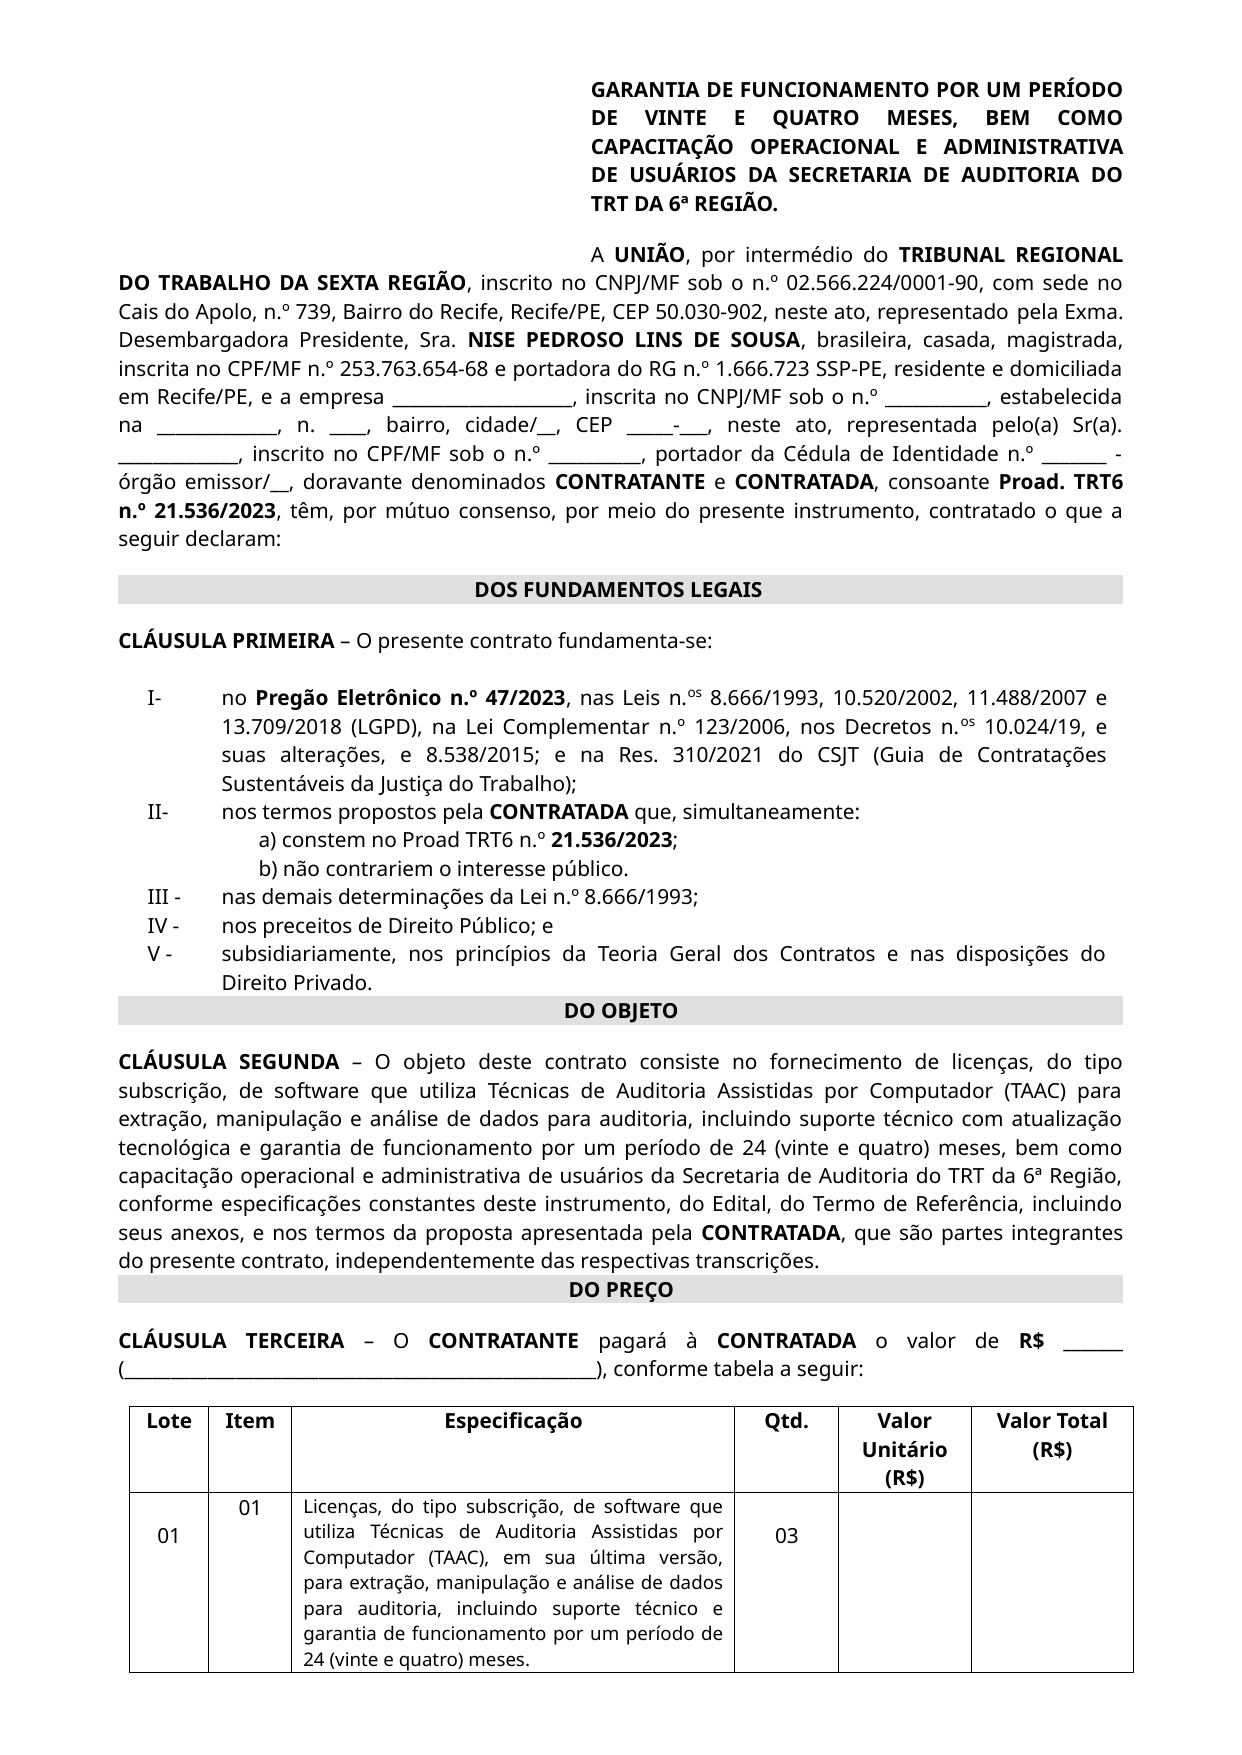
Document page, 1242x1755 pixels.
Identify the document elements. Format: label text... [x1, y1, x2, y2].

table_header I- [140, 684, 214, 797]
table_cell [140, 854, 258, 882]
text CLÁUSULA PRIMEIRA – O presente contrato fundamenta-se: [118, 627, 1123, 655]
table_cell V - [140, 939, 214, 996]
table_cell nos termos propostos pela CONTRATADA que, simultaneamente: [214, 797, 1115, 826]
table_cell [140, 826, 258, 854]
table_cell Licenças, do tipo subscrição, de software que utiliza Técnicas de Auditoria Assistidas por Computador (TAAC), em sua última versão, para extração, manipulação e análise de dados para auditoria, incluindo suporte técnico e garantia de funcionamento por um período de 24 (vinte e quatro) meses. [292, 1493, 734, 1672]
text DO PREÇO [118, 1275, 1123, 1303]
table_header Lote [130, 1407, 208, 1492]
table_cell subsidiariamente, nos princípios da Teoria Geral dos Contratos e nas disposições do Direito Privado. [214, 939, 1115, 996]
table_header Valor Unitário (R$) [839, 1407, 971, 1492]
table_cell 01 [130, 1493, 208, 1672]
table_header no Pregão Eletrônico n.º 47/2023, nas Leis n.os 8.666/1993, 10.520/2002, 11.488/2007 e 13.709/2018 (LGPD), na Lei Complementar n.º 123/2006, nos Decretos n.os 10.024/19, e suas alterações, e 8.538/2015; e na Res. 310/2021 do CSJT (Guia de Contratações Sustentáveis da Justiça do Trabalho); [214, 684, 1115, 797]
table_cell 03 [735, 1493, 838, 1672]
text GARANTIA DE FUNCIONAMENTO POR UM PERÍODO DE VINTE E QUATRO MESES, BEM COMO CAPACITAÇÃO OPERACIONAL E ADMINISTRATIVA DE USUÁRIOS DA SECRETARIA DE AUDITORIA DO TRT DA 6ª REGIÃO. [591, 75, 1123, 217]
table_cell 01 [209, 1493, 291, 1672]
table_cell IV - [140, 911, 214, 939]
table_cell [972, 1493, 1133, 1672]
table_header Qtd. [735, 1407, 838, 1492]
table_cell b) não contrariem o interesse público. [258, 854, 1115, 882]
table_header Item [209, 1407, 291, 1492]
table_cell nas demais determinações da Lei n.º 8.666/1993; [214, 883, 1115, 911]
table_cell a) constem no Proad TRT6 n.º 21.536/2023; [258, 826, 1115, 854]
table_header Valor Total (R$) [972, 1407, 1133, 1492]
table_cell nos preceitos de Direito Público; e [214, 911, 1115, 939]
table_cell [839, 1493, 971, 1672]
text A UNIÃO, por intermédio do TRIBUNAL REGIONAL DO TRABALHO DA SEXTA REGIÃO, inscrito no CNPJ/MF sob o n.º 02.566.224/0001-90, com sede no Cais do Apolo, n.º 739, Bairro do Recife, Recife/PE, CEP 50.030-902, neste ato, representado pela Exma. Desembargadora Presidente, Sra. NISE PEDROSO LINS DE SOUSA, brasileira, casada, magistrada, inscrita no CPF/MF n.º 253.763.654-68 e portadora do RG n.º 1.666.723 SSP-PE, residente e domiciliada em Recife/PE, e a empresa _____________________, inscrita no CNPJ/MF sob o n.º ___________, estabelecida na _____________, n. ____, bairro, cidade/__, CEP _____-___, neste ato, representada pelo(a) Sr(a). ______________, inscrito no CPF/MF sob o n.º __________, portador da Cédula de Identidade n.º _______ - órgão emissor/__, doravante denominados CONTRATANTE e CONTRATADA, consoante Proad. TRT6 n.º 21.536/2023, têm, por mútuo consenso, por meio do presente instrumento, contratado o que a seguir declaram: [118, 240, 1123, 553]
table_cell III - [140, 883, 214, 911]
text CLÁUSULA TERCEIRA – O CONTRATANTE pagará à CONTRATADA o valor de R$ _______ (___________________________________________________), conforme tabela a seguir: [118, 1326, 1123, 1383]
table_cell II- [140, 797, 214, 826]
text DO OBJETO [118, 996, 1123, 1025]
table_header Especificação [292, 1407, 734, 1492]
text CLÁUSULA SEGUNDA – O objeto deste contrato consiste no fornecimento de licenças, do tipo subscrição, de software que utiliza Técnicas de Auditoria Assistidas por Computador (TAAC) para extração, manipulação e análise de dados para auditoria, incluindo suporte técnico com atualização tecnológica e garantia de funcionamento por um período de 24 (vinte e quatro) meses, bem como capacitação operacional e administrativa de usuários da Secretaria de Auditoria do TRT da 6ª Região, conforme especificações constantes deste instrumento, do Edital, do Termo de Referência, incluindo seus anexos, e nos termos da proposta apresentada pela CONTRATADA, que são partes integrantes do presente contrato, independentemente das respectivas transcrições. [118, 1047, 1123, 1275]
text DOS FUNDAMENTOS LEGAIS [118, 575, 1123, 604]
